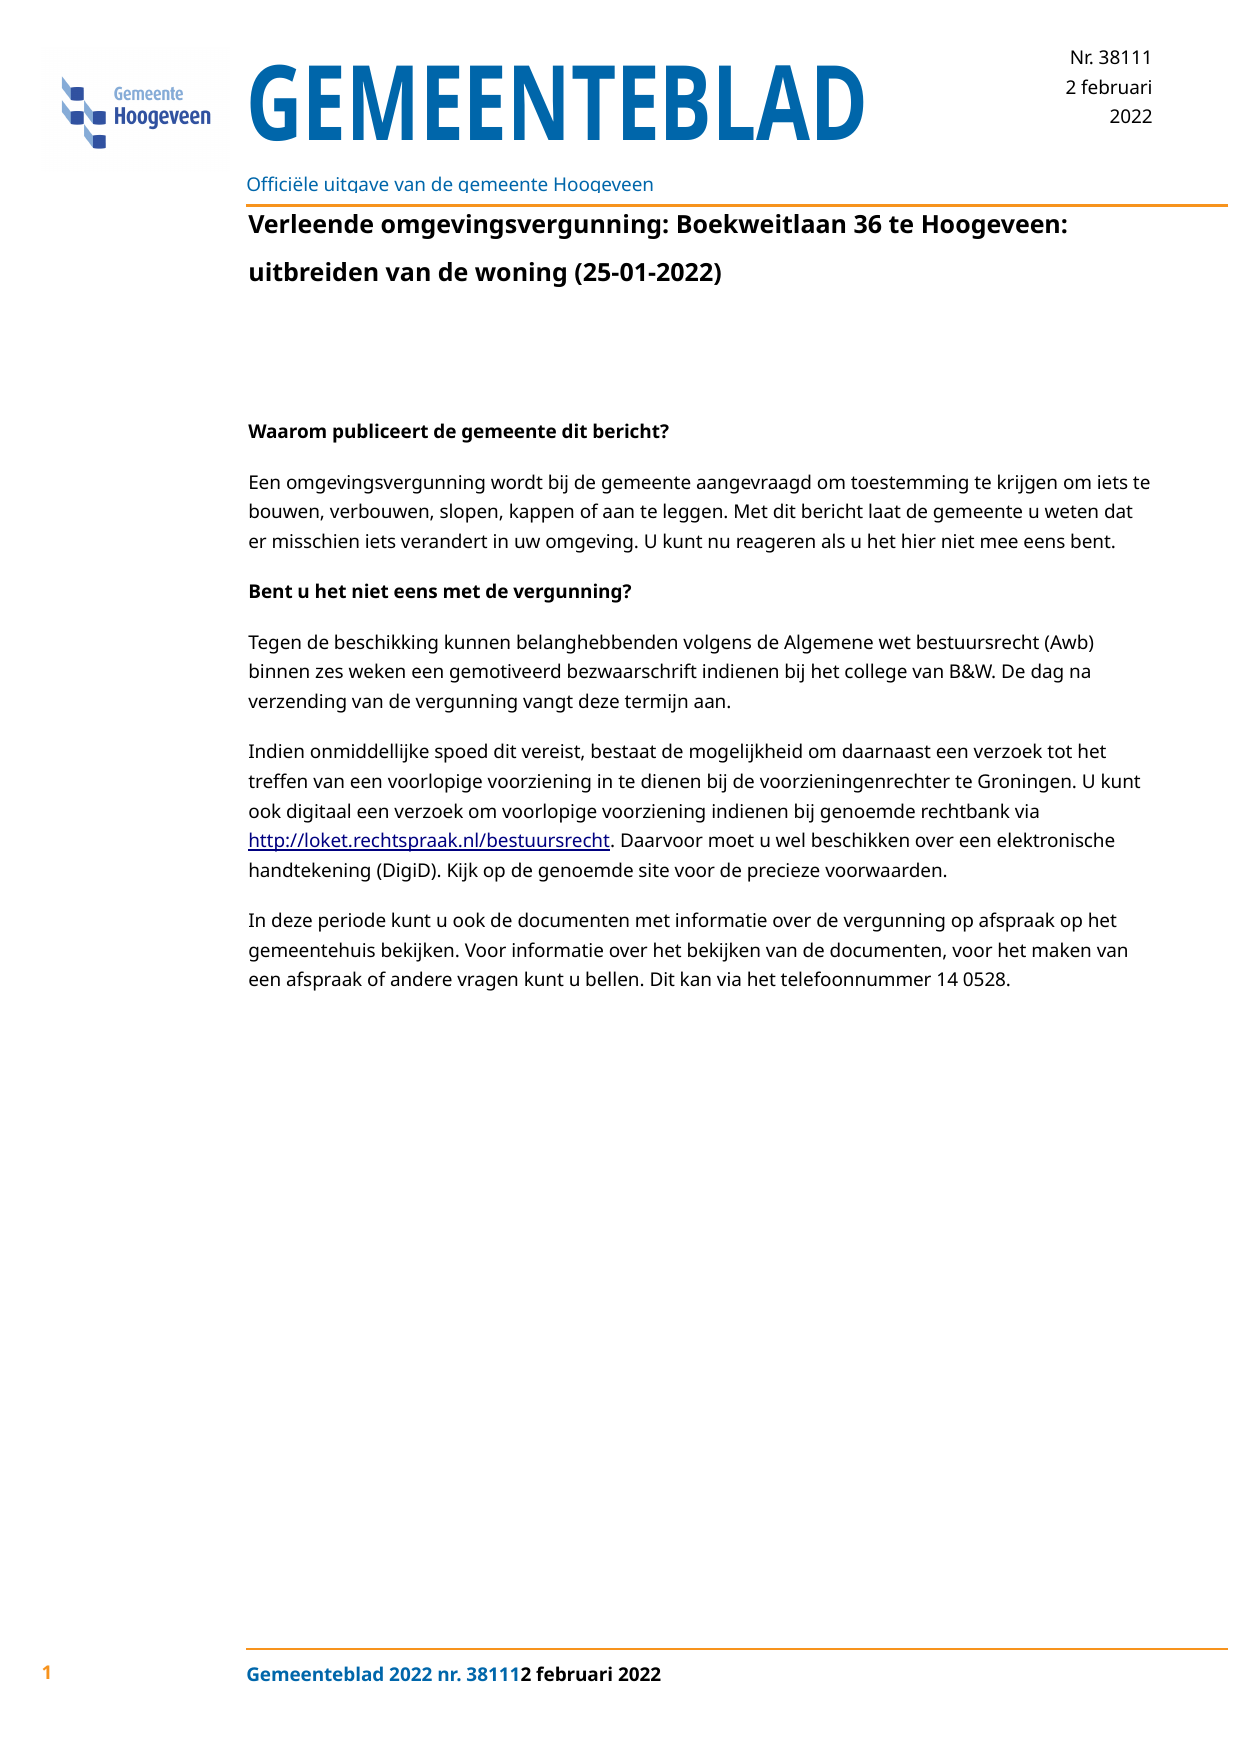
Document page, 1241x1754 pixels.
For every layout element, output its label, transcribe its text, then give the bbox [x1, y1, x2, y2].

text Waarom publiceert de gemeente dit bericht? [248, 419, 1152, 444]
text Bent u het niet eens met de vergunning? [248, 579, 1152, 604]
text Een omgevingsvergunning wordt bij de gemeente aangevraagd om toestemming te krijgen om iets te bouwen, verbouwen, slopen, kappen of aan te leggen. Met dit bericht laat de gemeente u weten dat er misschien iets verandert in uw omgeving. U kunt nu reageren als u het hier niet mee eens bent. [248, 469, 1152, 554]
text In deze periode kunt u ook de documenten met informatie over de vergunning op afspraak op het gemeentehuis bekijken. Voor informatie over het bekijken van de documenten, voor het maken van een afspraak of andere vragen kunt u bellen. Dit kan via het telefoonnummer 14 0528. [248, 907, 1152, 992]
text Tegen de beschikking kunnen belanghebbenden volgens de Algemene wet bestuursrecht (Awb) binnen zes weken een gemotiveerd bezwaarschrift indienen bij het college van B&W. De dag na verzending van de vergunning vangt deze termijn aan. [248, 629, 1152, 714]
picture [41, 47, 231, 172]
text Indien onmiddellijke spoed dit vereist, bestaat de mogelijkheid om daarnaast een verzoek tot het treffen van een voorlopige voorziening in te dienen bij de voorzieningenrechter te Groningen. U kunt ook digitaal een verzoek om voorlopige voorziening indienen bij genoemde rechtbank via http://loket.rechtspraak.nl/bestuursrecht. Daarvoor moet u wel beschikken over een elektronische handtekening (DigiD). Kijk op de genoemde site voor de precieze voorwaarden. [248, 739, 1152, 883]
text Verleende omgevingsvergunning: Boekweitlaan 36 te Hoogeveen: uitbreiden van de woning (25-01-2022) [248, 207, 1152, 288]
